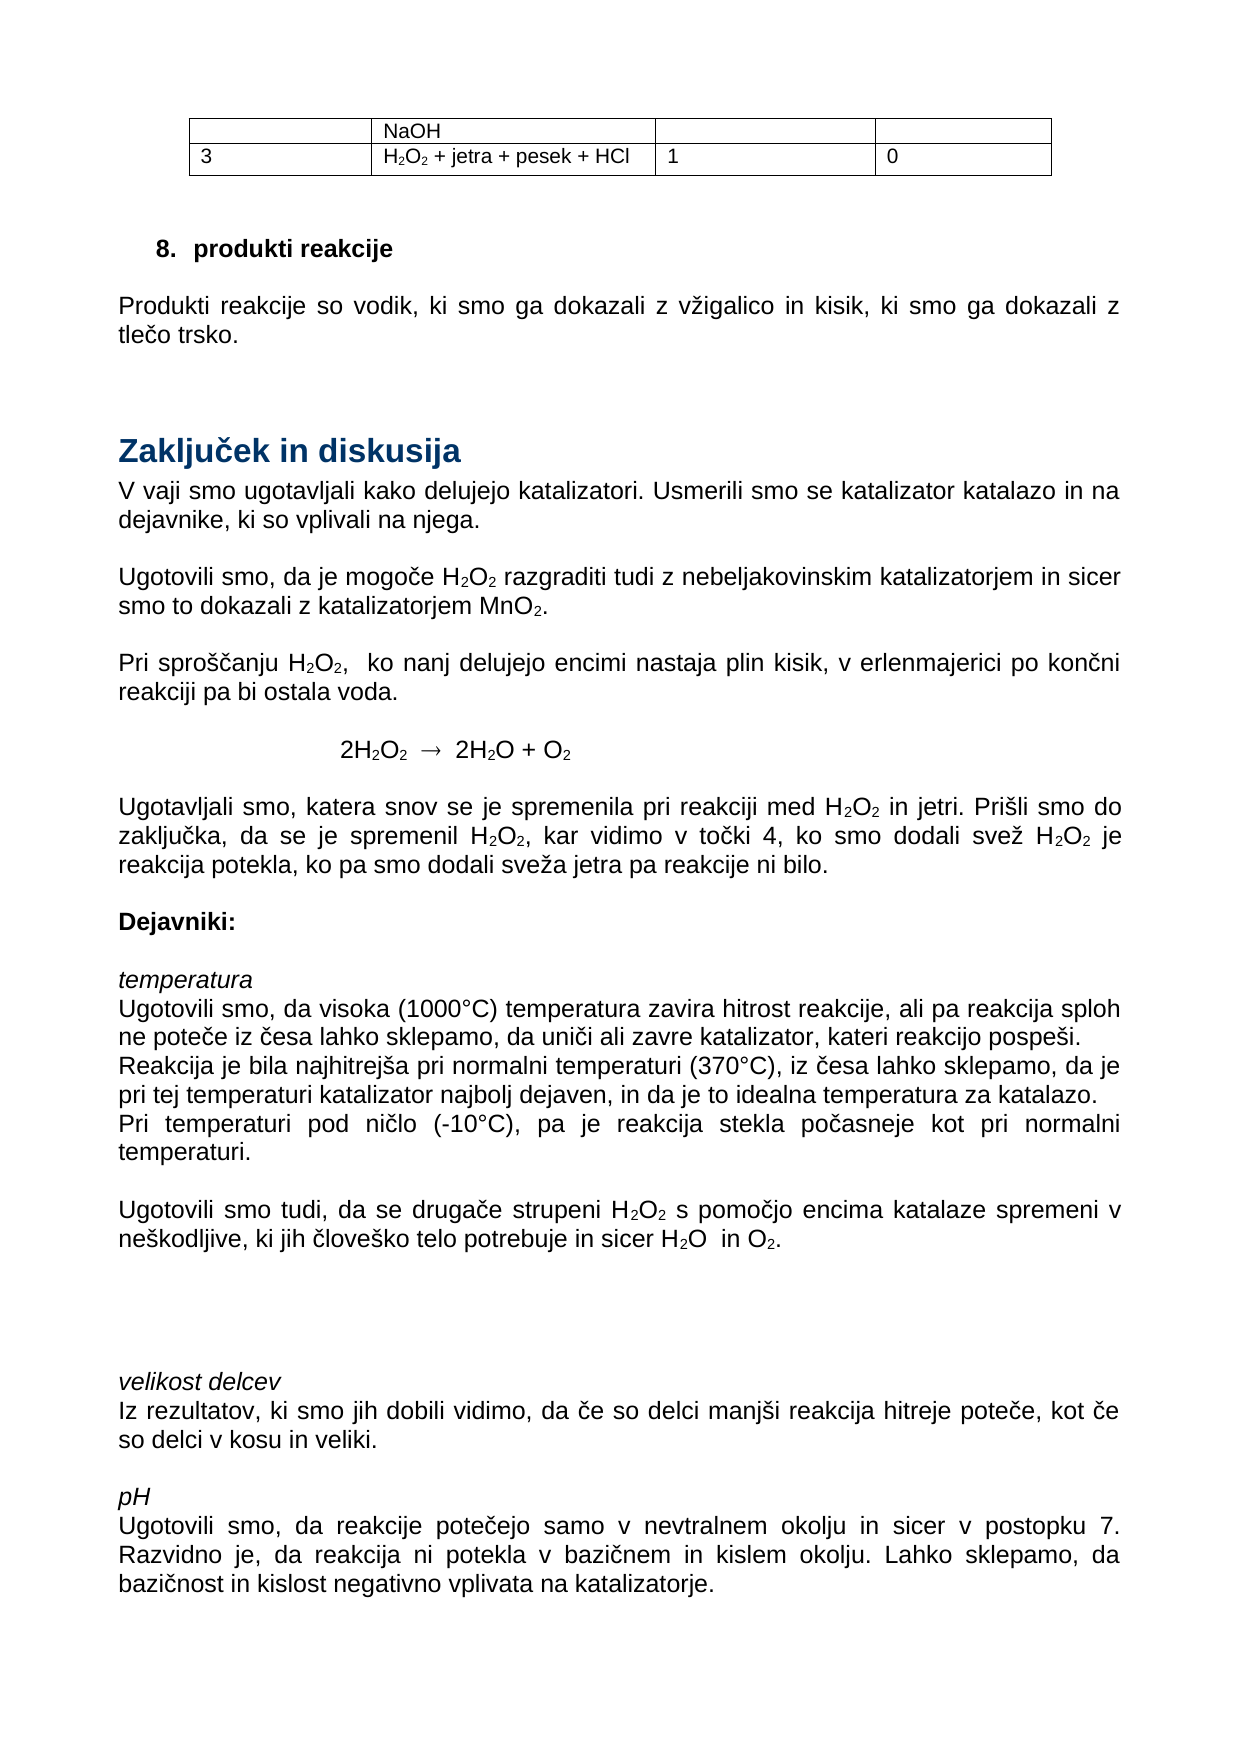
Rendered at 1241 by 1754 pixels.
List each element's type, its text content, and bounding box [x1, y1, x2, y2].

table_cell [876, 119, 1051, 143]
text pH [118, 1482, 1122, 1511]
text Ugotovili smo, da reakcije potečejo samo v nevtralnem okolju in sicer v postopku 7. Razvidno je, da reakcija ni potekla v bazičnem in kislem okolju. Lahko sklepamo, da bazičnost in kislost negativno vplivata na katalizatorje. [118, 1511, 1122, 1597]
text Ugotavljali smo, katera snov se je spremenila pri reakciji med H2O2 in jetri. Prišli smo do zaključka, da se je spremenil H2O2, kar vidimo v točki 4, ko smo dodali svež H2O2 je reakcija potekla, ko pa smo dodali sveža jetra pa reakcije ni bilo. [118, 792, 1122, 878]
text 2H2O2  2H2O + O2 [118, 735, 1122, 763]
text Ugotovili smo, da je mogoče H2O2 razgraditi tudi z nebeljakovinskim katalizatorjem in sicer smo to dokazali z katalizatorjem MnO2. [118, 562, 1122, 620]
text Pri temperaturi pod ničlo (-10°C), pa je reakcija stekla počasneje kot pri normalni temperaturi. [118, 1108, 1122, 1166]
table_cell NaOH [372, 119, 655, 143]
list produkti reakcije [156, 234, 1122, 262]
table_cell 3 [190, 144, 371, 175]
text Produkti reakcije so vodik, ki smo ga dokazali z vžigalico in kisik, ki smo ga dokazali z tlečo trsko. [118, 291, 1122, 349]
text Ugotovili smo, da visoka (1000°C) temperatura zavira hitrost reakcije, ali pa reakcija sploh ne poteče iz česa lahko sklepamo, da uniči ali zavre katalizator, kateri reakcijo pospeši. [118, 993, 1122, 1051]
text Dejavniki: [118, 907, 1122, 936]
table_cell [656, 119, 875, 143]
text Reakcija je bila najhitrejša pri normalni temperaturi (370°C), iz česa lahko sklepamo, da je pri tej temperaturi katalizator najbolj dejaven, in da je to idealna temperatura za katalazo. [118, 1051, 1122, 1108]
subtitle Zaključek in diskusija [118, 431, 1122, 470]
text Ugotovili smo tudi, da se drugače strupeni H2O2 s pomočjo encima katalaze spremeni v neškodljive, ki jih človeško telo potrebuje in sicer H2O in O2. [118, 1195, 1122, 1252]
table_cell [190, 119, 371, 143]
table_cell H2O2 + jetra + pesek + HCl [372, 144, 655, 175]
table_cell 1 [656, 144, 875, 175]
table_cell 0 [876, 144, 1051, 175]
text velikost delcev [118, 1367, 1122, 1396]
text Iz rezultatov, ki smo jih dobili vidimo, da če so delci manjši reakcija hitreje poteče, kot če so delci v kosu in veliki. [118, 1396, 1122, 1453]
text temperatura [118, 965, 1122, 993]
text V vaji smo ugotavljali kako delujejo katalizatori. Usmerili smo se katalizator katalazo in na dejavnike, ki so vplivali na njega. [118, 476, 1122, 533]
text Pri sproščanju H2O2, ko nanj delujejo encimi nastaja plin kisik, v erlenmajerici po končni reakciji pa bi ostala voda. [118, 648, 1122, 706]
